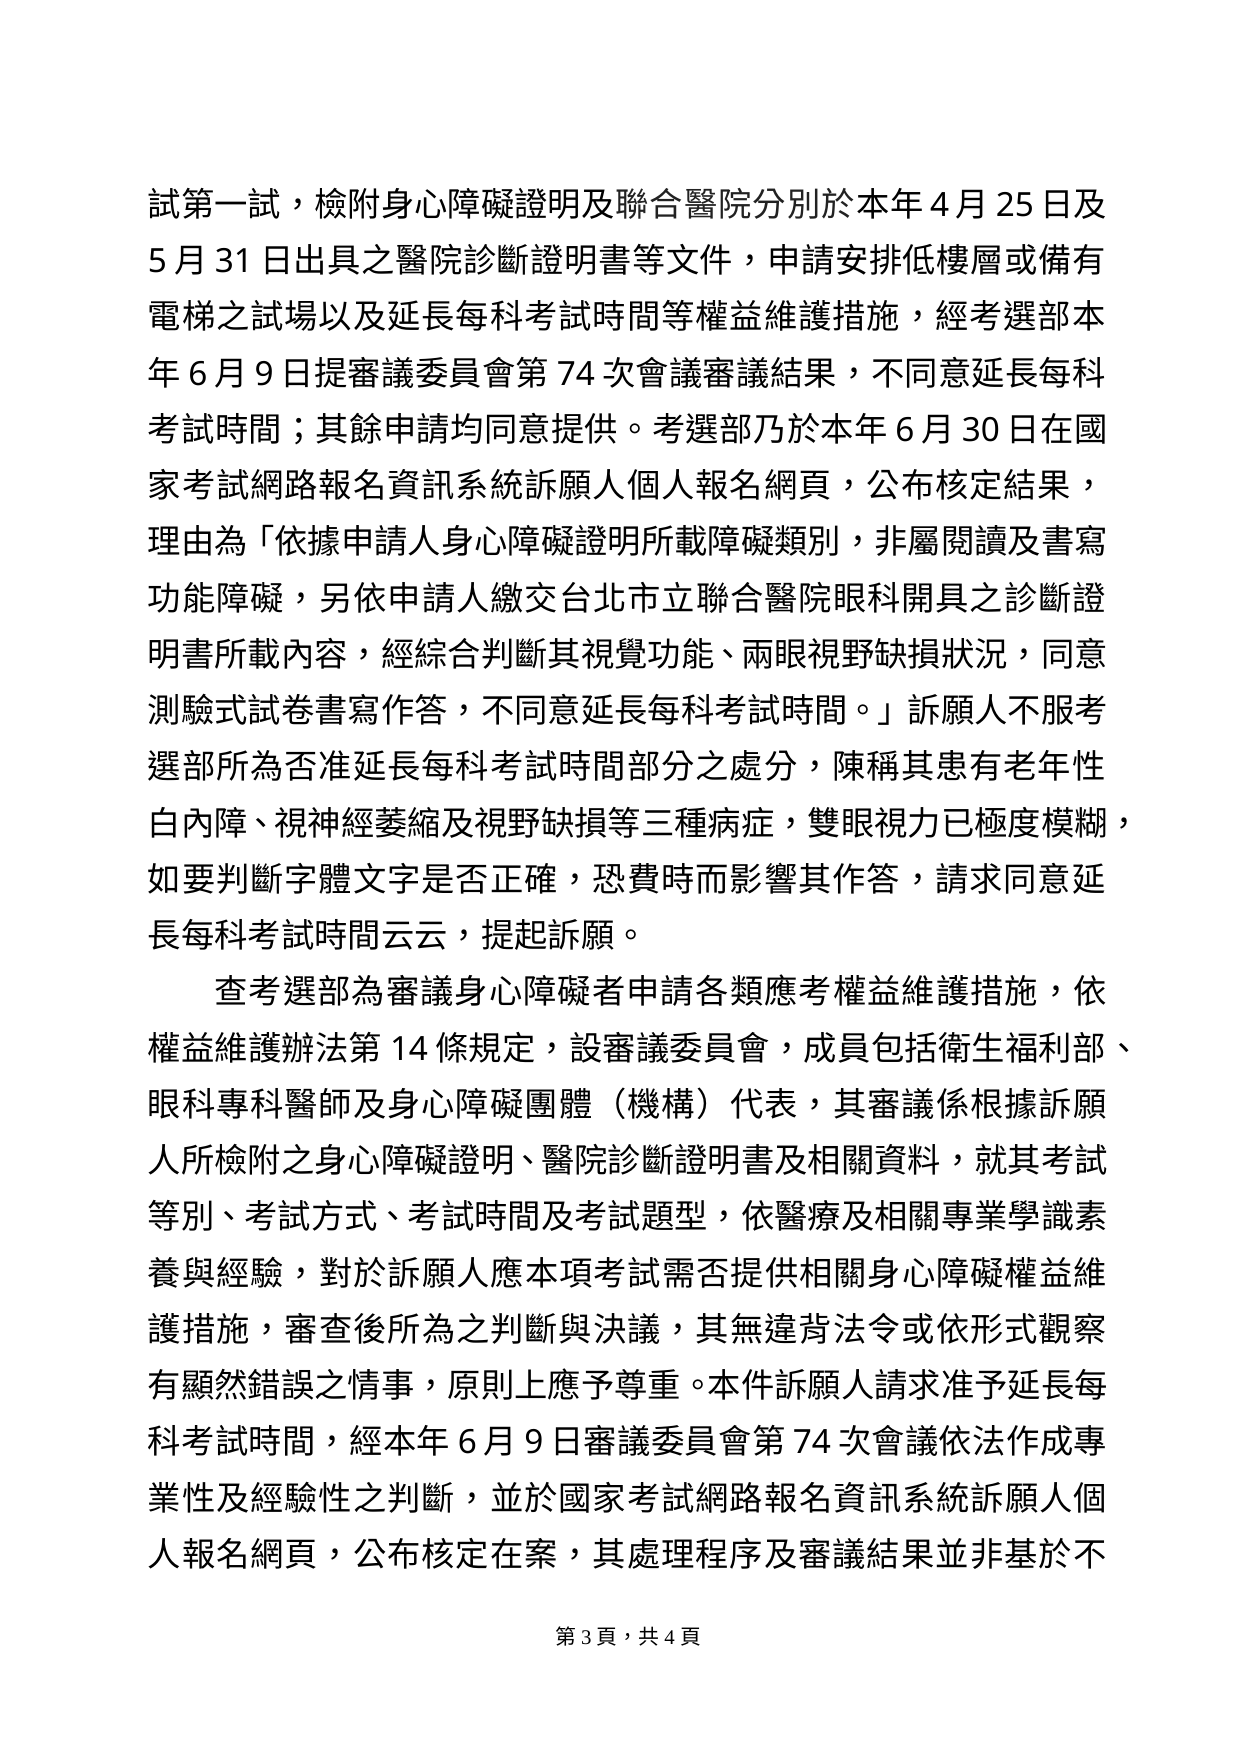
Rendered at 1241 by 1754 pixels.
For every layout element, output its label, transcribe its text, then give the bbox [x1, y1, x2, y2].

text 查考選部為審議身心障礙者申請各類應考權益維護措施，依權益維護辦法第14條規定，設審議委員會，成員包括衛生福利部、眼科專科醫師及身心障礙團體（機構）代表，其審議係根據訴願人所檢附之身心障礙證明、醫院診斷證明書及相關資料，就其考試等別、考試方式、考試時間及考試題型，依醫療及相關專業學識素養與經驗，對於訴願人應本項考試需否提供相關身心障礙權益維護措施，審查後所為之判斷與決議，其無違背法令或依形式觀察有顯然錯誤之情事，原則上應予尊重。本件訴願人請求准予延長每科考試時間，經本年6月9日審議委員會第74次會議依法作成專業性及經驗性之判斷，並於國家考試網路報名資訊系統訴願人個人報名網頁，公布核定在案，其處理程序及審議結果並非基於不正確之事實或錯誤資訊，且無違反一般公認之價值判斷標準、逾越權限或權力濫用之情形，亦無違背法令之處，本會應予尊重。從而，考選部作成本件否准訴願人申請延長每科考試時間之處分，依法並無違誤，應予維持。 [148, 961, 1107, 1580]
text 本件訴願人報考112年專門職業及技術人員高等考試律師考試第一試，檢附身心障礙證明及聯合醫院分別於本年4月25日及5月31日出具之醫院診斷證明書等文件，申請安排低樓層或備有電梯之試場以及延長每科考試時間等權益維護措施，經考選部本年6月9日提審議委員會第74次會議審議結果，不同意延長每科考試時間；其餘申請均同意提供。考選部乃於本年6月30日在國家考試網路報名資訊系統訴願人個人報名網頁，公布核定結果，理由為「依據申請人身心障礙證明所載障礙類別，非屬閱讀及書寫功能障礙，另依申請人繳交台北市立聯合醫院眼科開具之診斷證明書所載內容，經綜合判斷其視覺功能、兩眼視野缺損狀況，同意測驗式試卷書寫作答，不同意延長每科考試時間。」訴願人不服考選部所為否准延長每科考試時間部分之處分，陳稱其患有老年性白內障、視神經萎縮及視野缺損等三種病症，雙眼視力已極度模糊，如要判斷字體文字是否正確，恐費時而影響其作答，請求同意延長每科考試時間云云，提起訴願。 [148, 174, 1107, 961]
